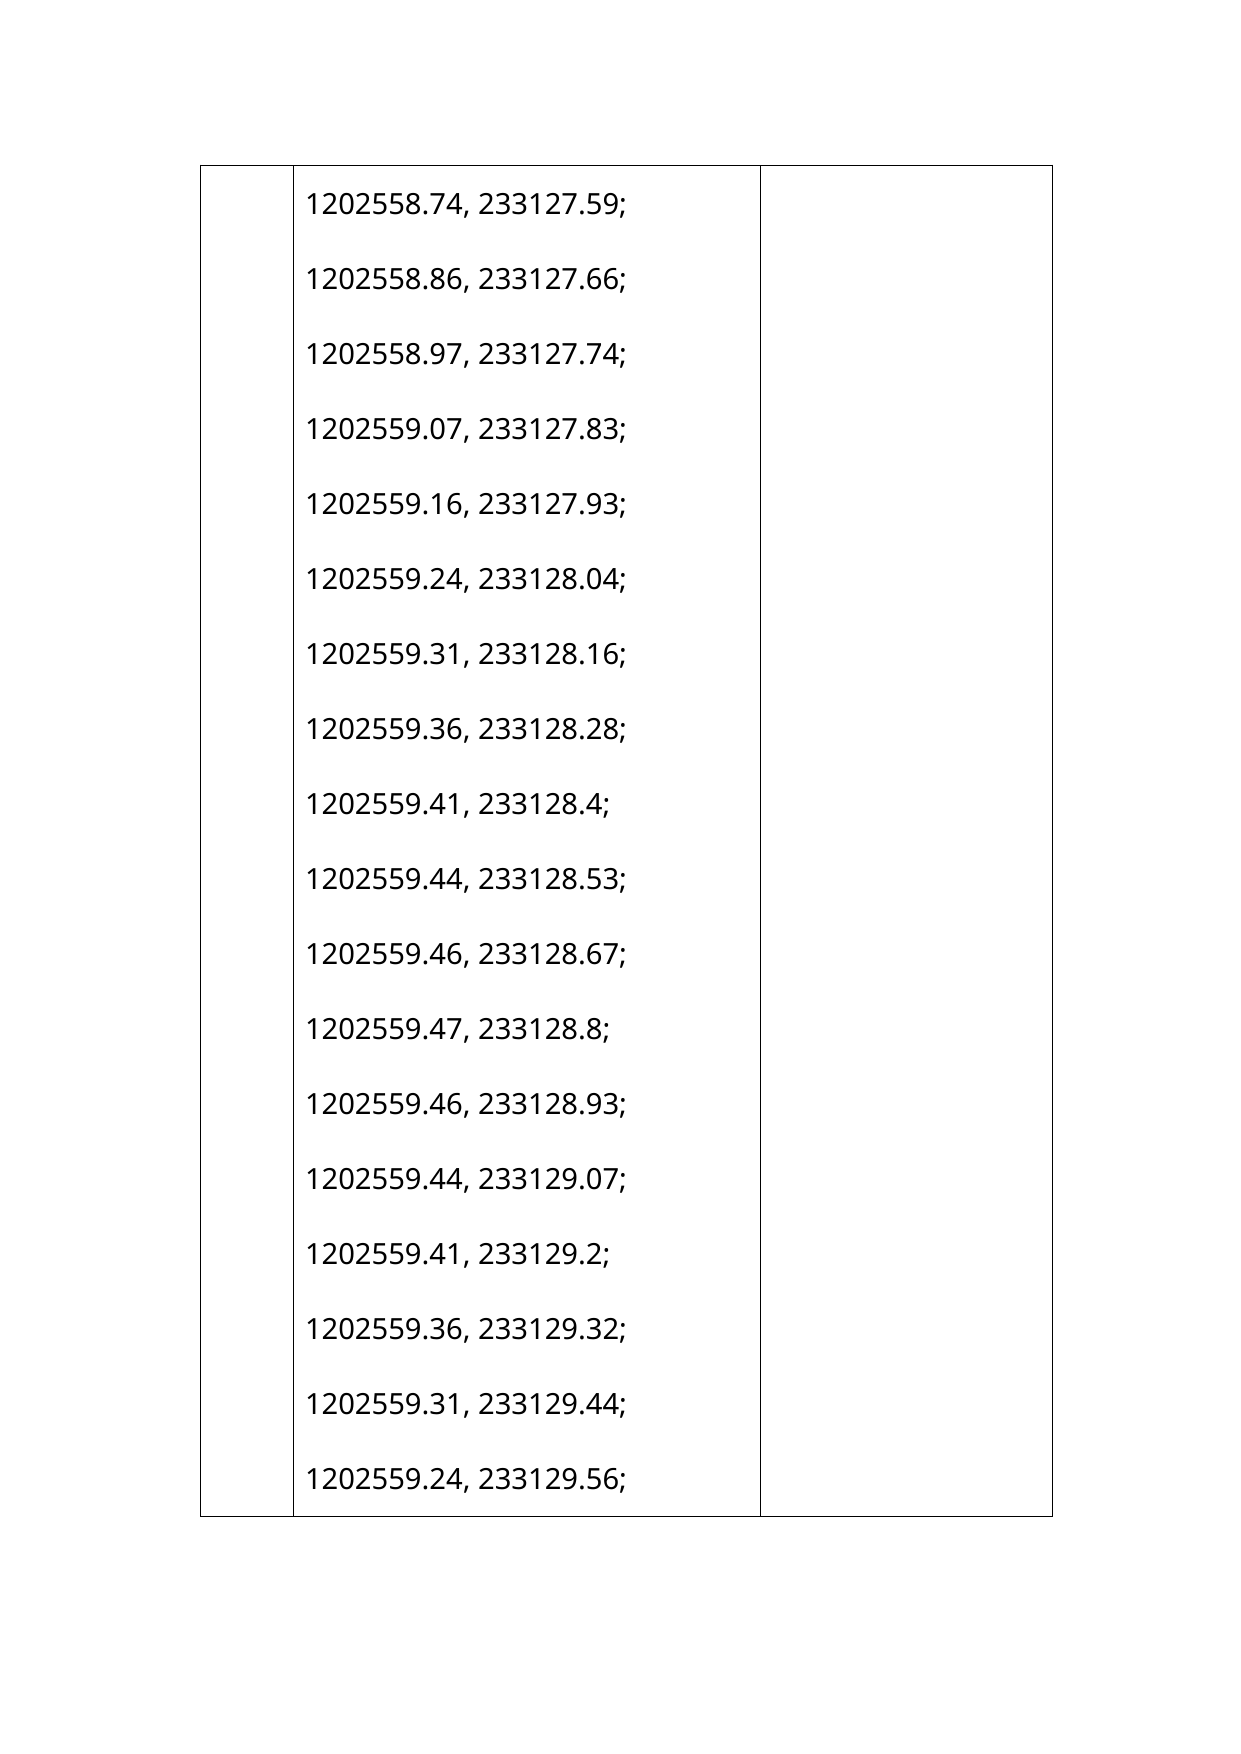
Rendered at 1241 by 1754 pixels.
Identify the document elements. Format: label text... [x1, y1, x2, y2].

table_cell 1202558.74, 233127.59; 1202558.86, 233127.66; 1202558.97, 233127.74; 1202559.07, 233127.83; 1202559.16, 233127.93; 1202559.24, 233128.04; 1202559.31, 233128.16; 1202559.36, 233128.28; 1202559.41, 233128.4; 1202559.44, 233128.53; 1202559.46, 233128.67; 1202559.47, 233128.8; 1202559.46, 233128.93; 1202559.44, 233129.07; 1202559.41, 233129.2; 1202559.36, 233129.32; 1202559.31, 233129.44; 1202559.24, 233129.56; [294, 166, 760, 1516]
table_cell [201, 166, 293, 1516]
table_cell [761, 166, 1052, 1516]
